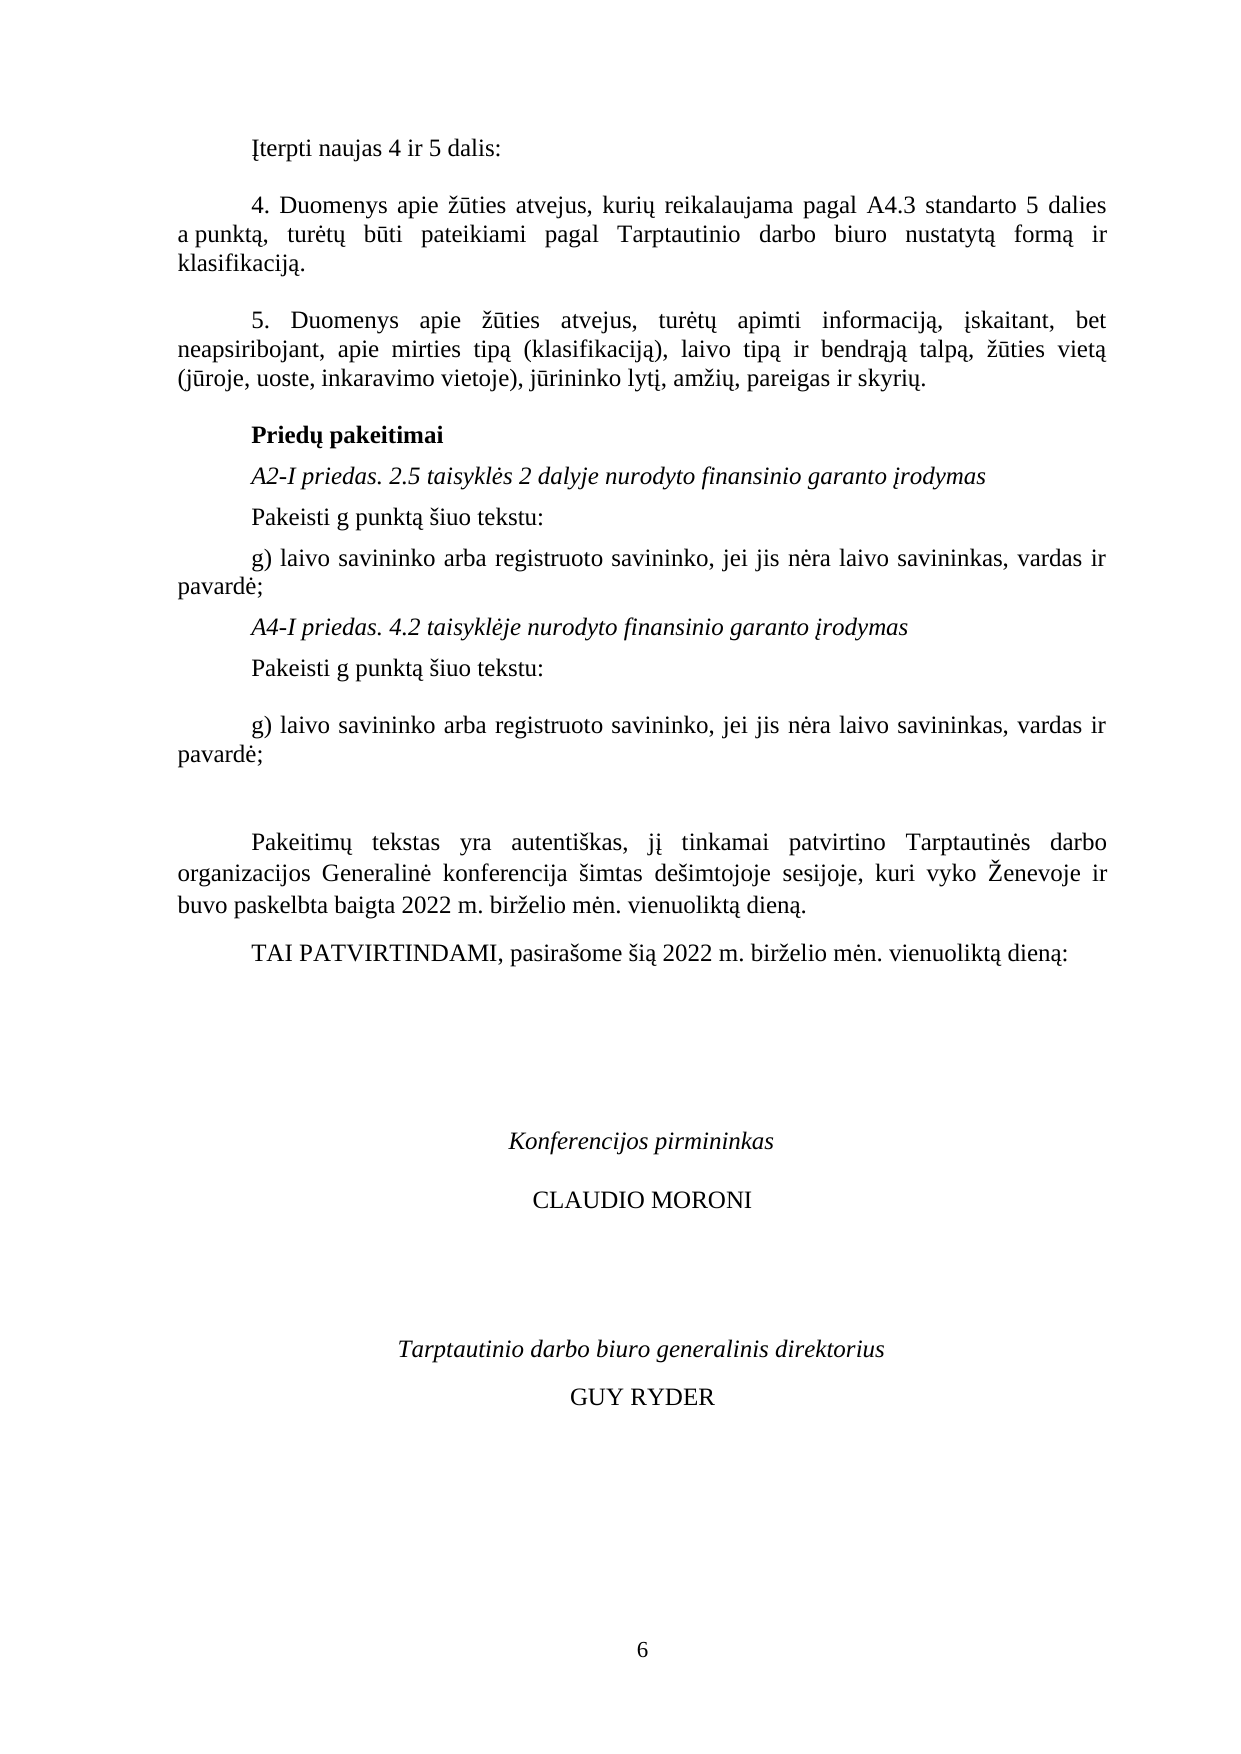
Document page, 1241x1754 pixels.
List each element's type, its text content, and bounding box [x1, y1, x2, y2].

text CLAUDIO MORONI [177, 1185, 1107, 1214]
text Konferencijos pirmininkas [177, 1126, 1107, 1154]
text GUY RYDER [177, 1382, 1107, 1411]
text A4-I priedas. 4.2 taisyklėje nurodyto finansinio garanto įrodymas [177, 612, 1107, 641]
text A2-I priedas. 2.5 taisyklės 2 dalyje nurodyto finansinio garanto įrodymas [177, 461, 1107, 490]
text Pakeitimų tekstas yra autentiškas, jį tinkamai patvirtino Tarptautinės darbo organizacijos Generalinė konferencija šimtas dešimtojoje sesijoje, kuri vyko Ženevoje ir buvo paskelbta baigta 2022 m. birželio mėn. vienuoliktą dieną. [177, 825, 1107, 918]
text TAI PATVIRTINDAMI, pasirašome šią 2022 m. birželio mėn. vienuoliktą dieną: [177, 935, 1107, 966]
text Pakeisti g punktą šiuo tekstu: [177, 502, 1107, 531]
text Pakeisti g punktą šiuo tekstu: [177, 653, 1107, 682]
text 4. Duomenys apie žūties atvejus, kurių reikalaujama pagal A4.3 standarto 5 dalies a punktą, turėtų būti pateikiami pagal Tarptautinio darbo biuro nustatytą formą ir klasifikaciją. [177, 190, 1107, 277]
text Tarptautinio darbo biuro generalinis direktorius [177, 1334, 1107, 1363]
text 5. Duomenys apie žūties atvejus, turėtų apimti informaciją, įskaitant, bet neapsiribojant, apie mirties tipą (klasifikaciją), laivo tipą ir bendrąją talpą, žūties vietą (jūroje, uoste, inkaravimo vietoje), jūrininko lytį, amžių, pareigas ir skyrių. [177, 305, 1107, 392]
text g) laivo savininko arba registruoto savininko, jei jis nėra laivo savininkas, vardas ir pavardė; [177, 710, 1107, 768]
text g) laivo savininko arba registruoto savininko, jei jis nėra laivo savininkas, vardas ir pavardė; [177, 543, 1107, 600]
text Įterpti naujas 4 ir 5 dalis: [251, 133, 1107, 162]
text Priedų pakeitimai [177, 420, 1107, 449]
